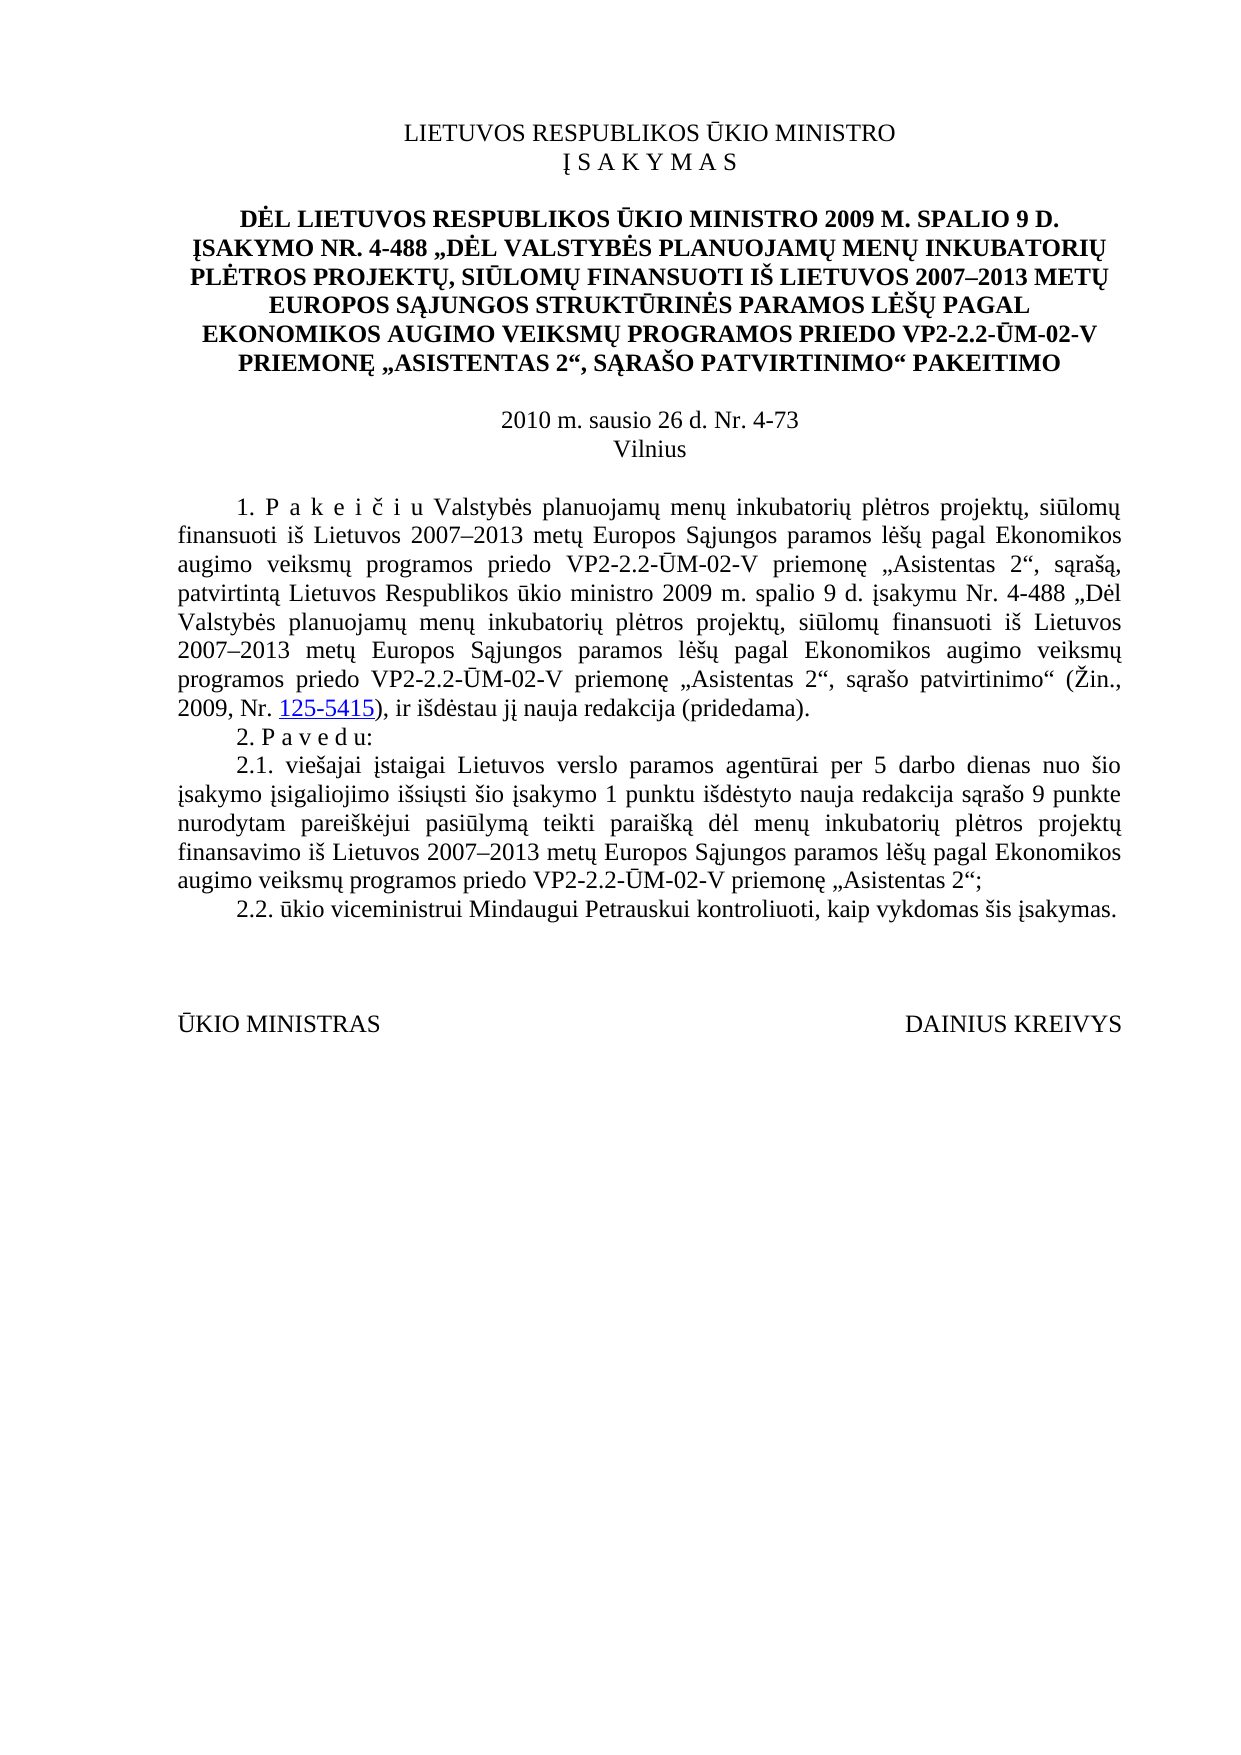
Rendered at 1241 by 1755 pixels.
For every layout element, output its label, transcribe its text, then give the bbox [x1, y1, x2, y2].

text 2.2. ūkio viceministrui Mindaugui Petrauskui kontroliuoti, kaip vykdomas šis įsakymas. [177, 894, 1122, 923]
text LIETUVOS RESPUBLIKOS ŪKIO MINISTRO [177, 118, 1122, 147]
text 2.1. viešajai įstaigai Lietuvos verslo paramos agentūrai per 5 darbo dienas nuo šio įsakymo įsigaliojimo išsiųsti šio įsakymo 1 punktu išdėstyto nauja redakcija sąrašo 9 punkte nurodytam pareiškėjui pasiūlymą teikti paraišką dėl menų inkubatorių plėtros projektų finansavimo iš Lietuvos 2007–2013 metų Europos Sąjungos paramos lėšų pagal Ekonomikos augimo veiksmų programos priedo VP2-2.2-ŪM-02-V priemonę „Asistentas 2“; [177, 751, 1122, 894]
text Ūkio ministras Dainius Kreivys [177, 1009, 1122, 1038]
text Vilnius [177, 434, 1122, 463]
text 1. P a k e i č i u Valstybės planuojamų menų inkubatorių plėtros projektų, siūlomų finansuoti iš Lietuvos 2007–2013 metų Europos Sąjungos paramos lėšų pagal Ekonomikos augimo veiksmų programos priedo VP2-2.2-ŪM-02-V priemonę „Asistentas 2“, sąrašą, patvirtintą Lietuvos Respublikos ūkio ministro 2009 m. spalio 9 d. įsakymu Nr. 4-488 „Dėl Valstybės planuojamų menų inkubatorių plėtros projektų, siūlomų finansuoti iš Lietuvos 2007–2013 metų Europos Sąjungos paramos lėšų pagal Ekonomikos augimo veiksmų programos priedo VP2-2.2-ŪM-02-V priemonę „Asistentas 2“, sąrašo patvirtinimo“ (Žin., 2009, Nr. 125-5415), ir išdėstau jį nauja redakcija (pridedama). [177, 492, 1122, 722]
text 2. P a v e d u: [177, 722, 1122, 751]
text Į S A K Y M A S [177, 147, 1122, 176]
text DĖL LIETUVOS RESPUBLIKOS ŪKIO MINISTRO 2009 M. SPALIO 9 D. ĮSAKYMO Nr. 4-488 „DĖL VALSTYBĖS PLANUOJAMŲ MENŲ INKUBATORIŲ PLĖTROS PROJEKTŲ, SIŪLOMŲ FINANSUOTI IŠ LIETUVOS 2007–2013 METŲ EUROPOS SĄJUNGOS STRUKTŪRINĖS PARAMOS LĖŠŲ PAGAL EKONOMIKOS AUGIMO VEIKSMŲ PROGRAMOS PRIEDO VP2-2.2-ŪM-02-V PRIEMONĘ „ASISTENTAS 2“, SĄRAŠO PATVIRTINIMO“ PAKEITIMO [177, 204, 1122, 377]
text 2010 m. sausio 26 d. Nr. 4-73 [177, 406, 1122, 434]
